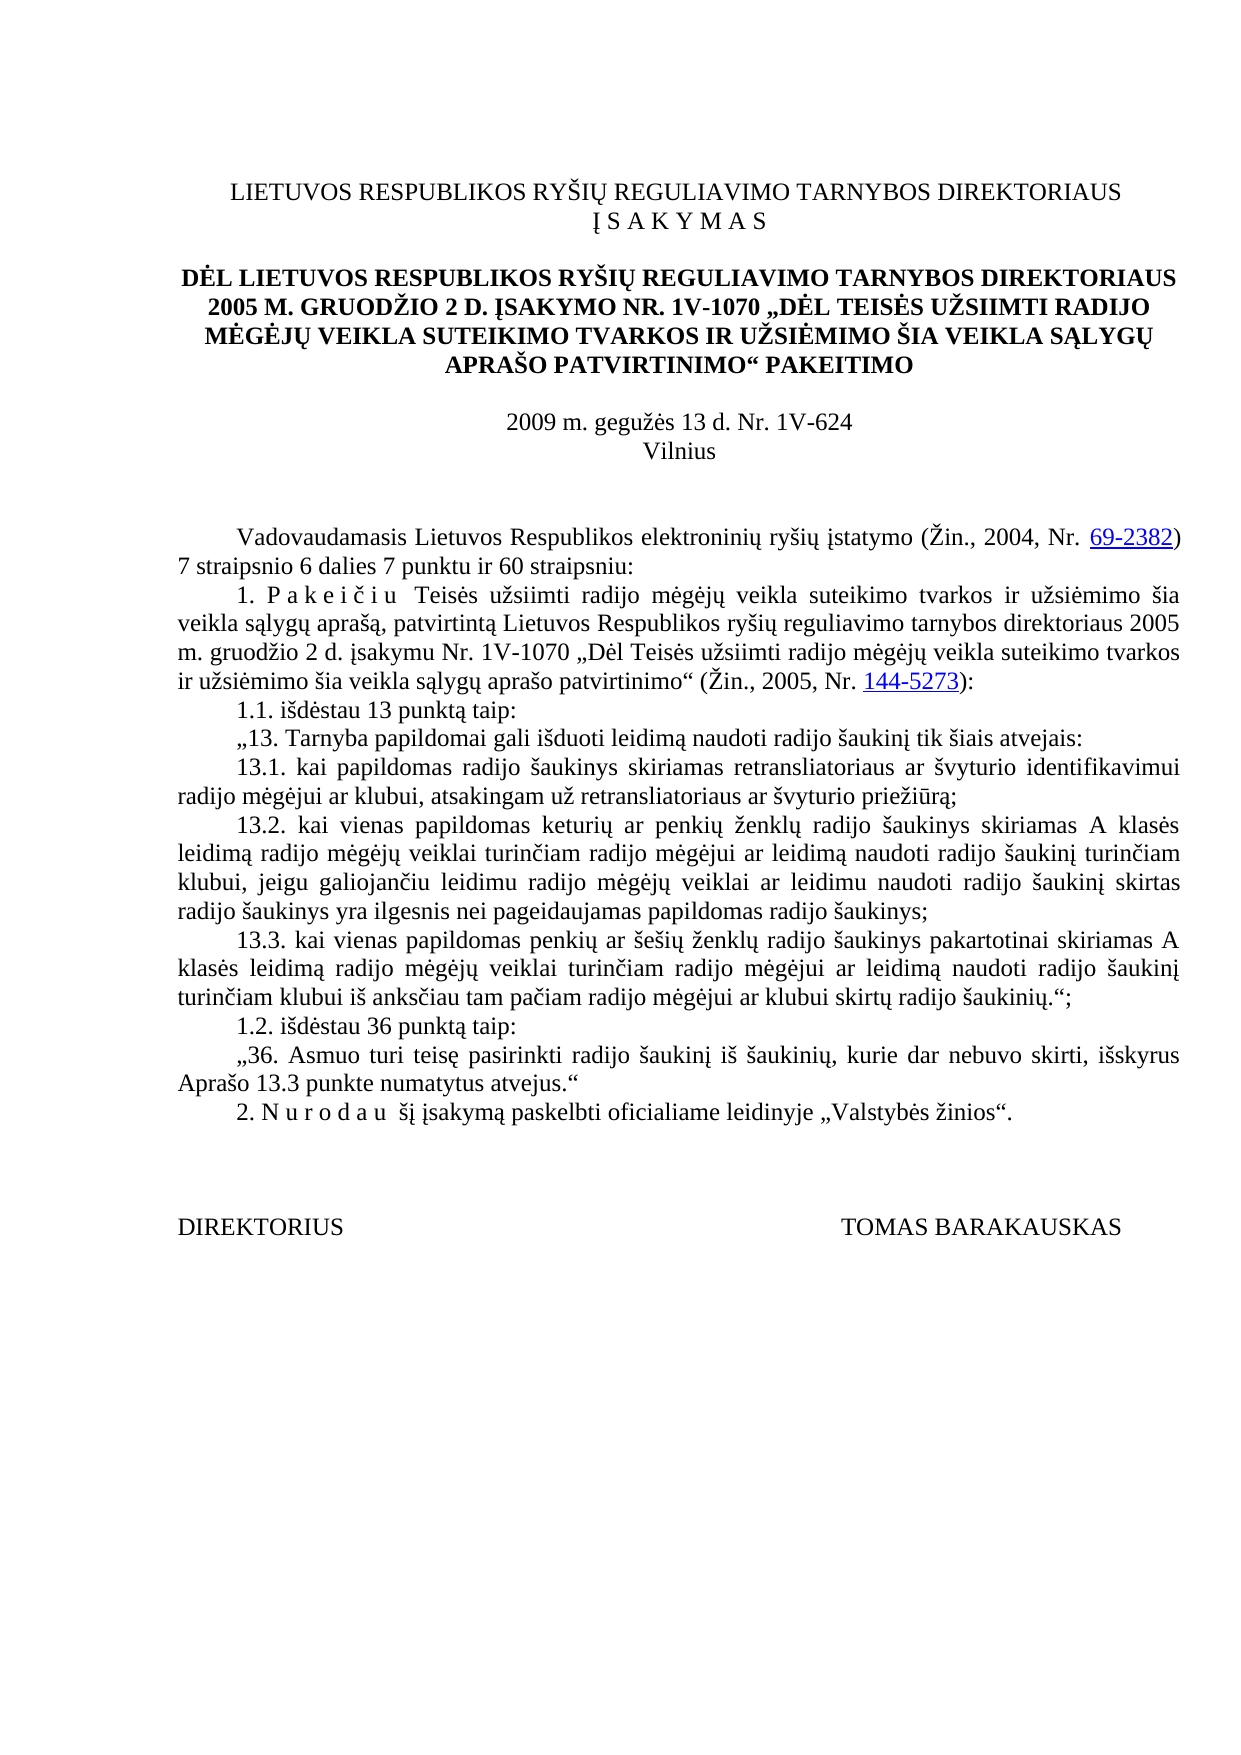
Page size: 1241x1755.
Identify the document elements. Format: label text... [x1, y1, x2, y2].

text 13.1. kai papildomas radijo šaukinys skiriamas retransliatoriaus ar švyturio identifikavimui radijo mėgėjui ar klubui, atsakingam už retransliatoriaus ar švyturio priežiūrą; [177, 752, 1181, 810]
text „36. Asmuo turi teisę pasirinkti radijo šaukinį iš šaukinių, kurie dar nebuvo skirti, išskyrus Aprašo 13.3 punkte numatytus atvejus.“ [177, 1040, 1181, 1097]
text LIETUVOS RESPUBLIKOS RYŠIŲ REGULIAVIMO TARNYBOS DIREKTORIAUS [177, 177, 1181, 206]
text 1. Pakeičiu Teisės užsiimti radijo mėgėjų veikla suteikimo tvarkos ir užsiėmimo šia veikla sąlygų aprašą, patvirtintą Lietuvos Respublikos ryšių reguliavimo tarnybos direktoriaus 2005 m. gruodžio 2 d. įsakymu Nr. 1V-1070 „Dėl Teisės užsiimti radijo mėgėjų veikla suteikimo tvarkos ir užsiėmimo šia veikla sąlygų aprašo patvirtinimo“ (Žin., 2005, Nr. 144-5273): [177, 580, 1181, 695]
text 13.2. kai vienas papildomas keturių ar penkių ženklų radijo šaukinys skiriamas A klasės leidimą radijo mėgėjų veiklai turinčiam radijo mėgėjui ar leidimą naudoti radijo šaukinį turinčiam klubui, jeigu galiojančiu leidimu radijo mėgėjų veiklai ar leidimu naudoti radijo šaukinį skirtas radijo šaukinys yra ilgesnis nei pageidaujamas papildomas radijo šaukinys; [177, 810, 1181, 925]
text 2009 m. gegužės 13 d. Nr. 1V-624 [177, 407, 1181, 436]
text 13.3. kai vienas papildomas penkių ar šešių ženklų radijo šaukinys pakartotinai skiriamas A klasės leidimą radijo mėgėjų veiklai turinčiam radijo mėgėjui ar leidimą naudoti radijo šaukinį turinčiam klubui iš anksčiau tam pačiam radijo mėgėjui ar klubui skirtų radijo šaukinių.“; [177, 925, 1181, 1011]
text Vadovaudamasis Lietuvos Respublikos elektroninių ryšių įstatymo (Žin., 2004, Nr. 69-2382) 7 straipsnio 6 dalies 7 punktu ir 60 straipsniu: [177, 522, 1181, 580]
text „13. Tarnyba papildomai gali išduoti leidimą naudoti radijo šaukinį tik šiais atvejais: [177, 723, 1181, 752]
text 1.2. išdėstau 36 punktą taip: [177, 1011, 1181, 1040]
text Vilnius [177, 436, 1181, 465]
text 2. Nurodau šį įsakymą paskelbti oficialiame leidinyje „Valstybės žinios“. [177, 1097, 1181, 1126]
text DĖL LIETUVOS RESPUBLIKOS RYŠIŲ REGULIAVIMO TARNYBOS DIREKTORIAUS 2005 M. GRUODŽIO 2 D. ĮSAKYMO NR. 1V-1070 „DĖL TEISĖS UŽSIIMTI RADIJO MĖGĖJŲ VEIKLA SUTEIKIMO TVARKOS IR UŽSIĖMIMO ŠIA VEIKLA SĄLYGŲ APRAŠO PATVIRTINIMO“ PAKEITIMO [177, 263, 1181, 378]
text 1.1. išdėstau 13 punktą taip: [177, 695, 1181, 723]
text DIREKTORIUS TOMAS BARAKAUSKAS [177, 1212, 1181, 1241]
text ĮSAKYMAS [177, 206, 1181, 235]
